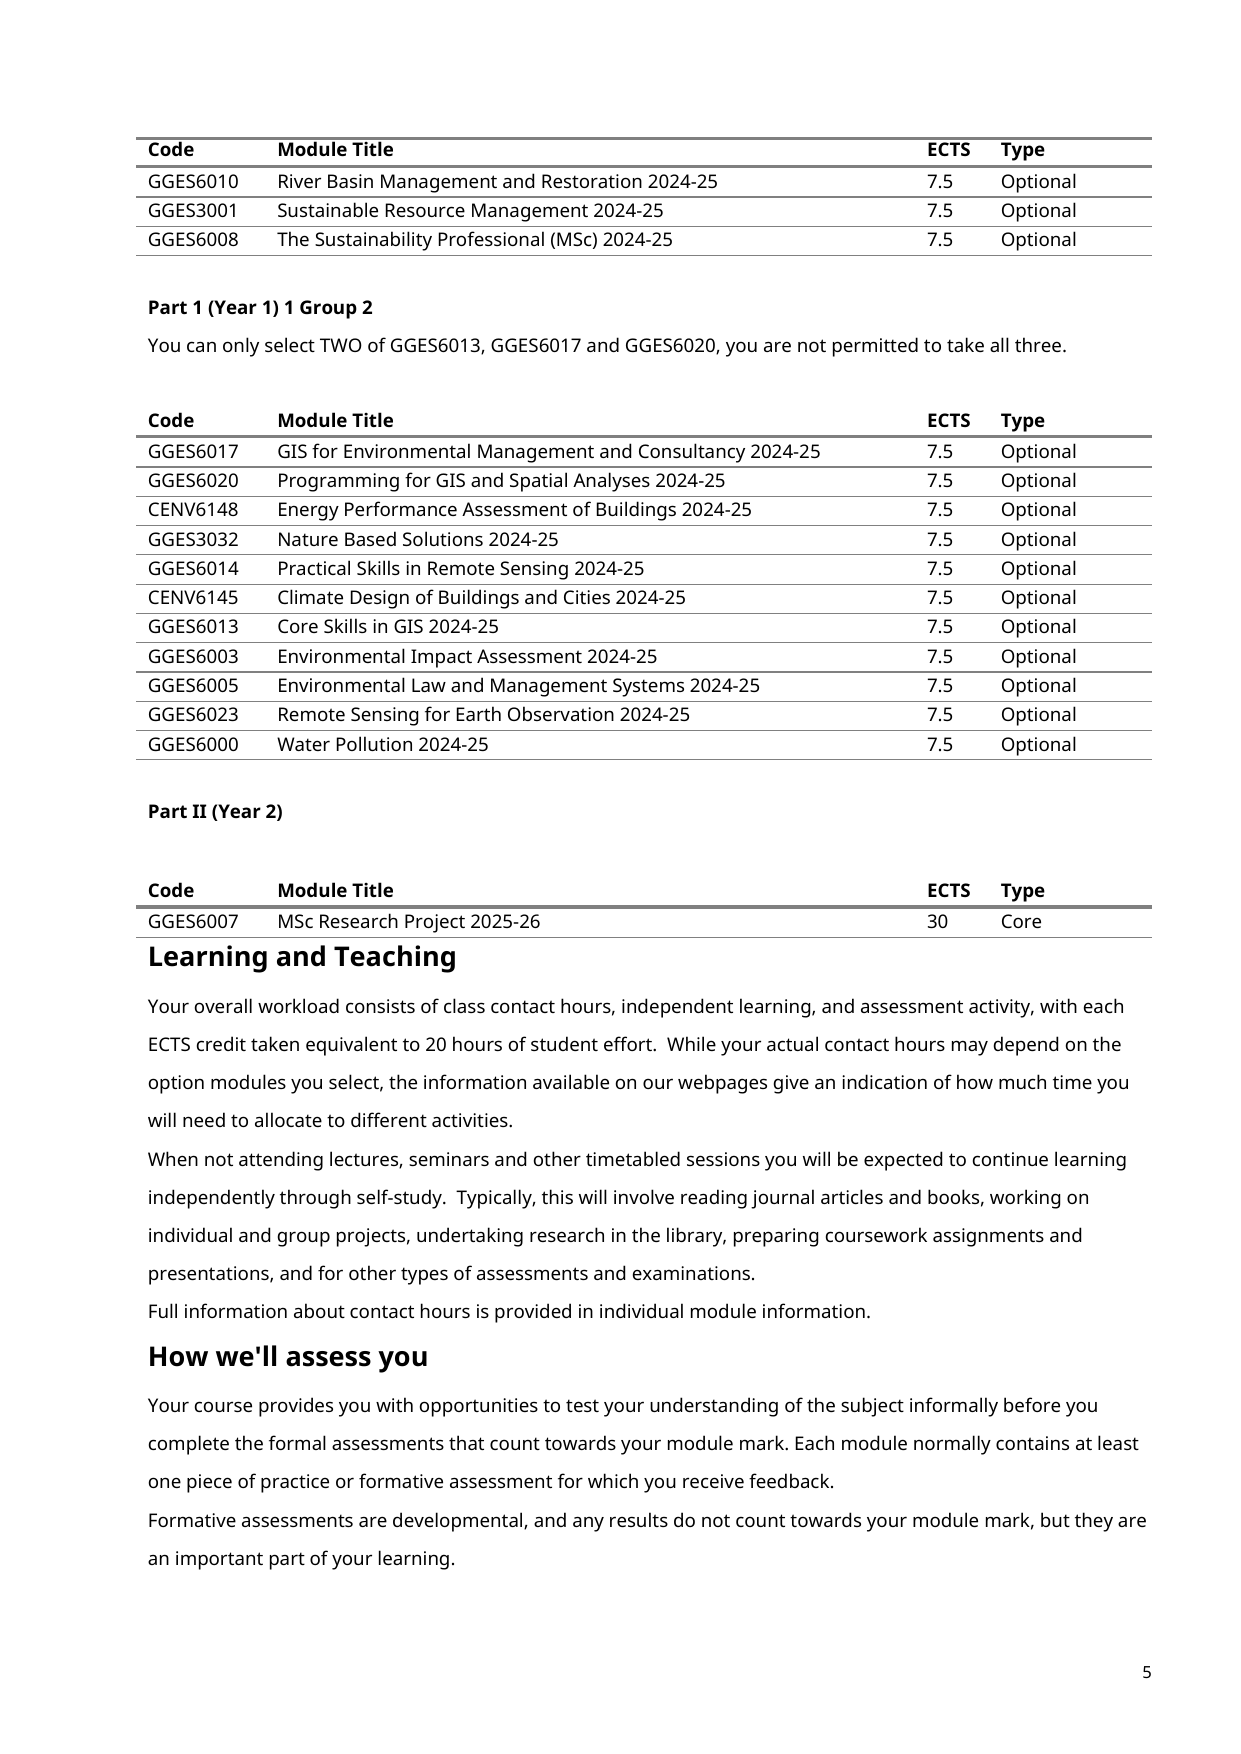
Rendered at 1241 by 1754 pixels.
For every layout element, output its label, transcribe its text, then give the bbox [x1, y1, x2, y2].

table_cell Optional [989, 673, 1152, 701]
table_cell Module Title [266, 407, 916, 435]
table_cell Optional [989, 614, 1152, 642]
text Your course provides you with opportunities to test your understanding of the subject informally before you complete the formal assessments that count towards your module mark. Each module normally contains at least one piece of practice or formative assessment for which you receive feedback. [148, 1392, 1152, 1494]
table_cell Code [136, 407, 266, 435]
table_cell Nature Based Solutions 2024-25 [266, 526, 916, 554]
table_cell 30 [916, 909, 989, 937]
table_cell Part 1 (Year 1) 1 Group 2 You can only select TWO of GGES6013, GGES6017 and GGES6020, you are not permitted to take all three. [136, 256, 1152, 407]
table_cell GIS for Environmental Management and Consultancy 2024-25 [266, 438, 916, 466]
table_cell Optional [989, 526, 1152, 554]
table_cell GGES6017 [136, 438, 266, 466]
table_cell GGES6000 [136, 731, 266, 759]
table_cell GGES6023 [136, 702, 266, 730]
table_cell Part II (Year 2) [136, 760, 1152, 877]
table_cell GGES6020 [136, 468, 266, 496]
table_cell Practical Skills in Remote Sensing 2024-25 [266, 555, 916, 583]
text Your overall workload consists of class contact hours, independent learning, and assessment activity, with each ECTS credit taken equivalent to 20 hours of student effort. While your actual contact hours may depend on the option modules you select, the information available on our webpages give an indication of how much time you will need to allocate to different activities. [148, 993, 1152, 1133]
table_cell Environmental Impact Assessment 2024-25 [266, 643, 916, 671]
table_cell Core [989, 909, 1152, 937]
table_cell 7.5 [916, 438, 989, 466]
table_cell Optional [989, 555, 1152, 583]
table_cell 7.5 [916, 614, 989, 642]
table_cell Optional [989, 227, 1152, 255]
table_cell 7.5 [916, 468, 989, 496]
subtitle Learning and Teaching [148, 938, 1152, 974]
table_cell Code [136, 140, 266, 165]
table_cell 7.5 [916, 673, 989, 701]
table_cell Type [989, 140, 1152, 165]
table_cell Optional [989, 198, 1152, 226]
table_cell Optional [989, 643, 1152, 671]
table_cell 7.5 [916, 702, 989, 730]
table_cell GGES6005 [136, 673, 266, 701]
text Formative assessments are developmental, and any results do not count towards your module mark, but they are an important part of your learning. [148, 1507, 1152, 1571]
table_cell GGES6014 [136, 555, 266, 583]
table_cell Sustainable Resource Management 2024-25 [266, 198, 916, 226]
table_cell MSc Research Project 2025-26 [266, 909, 916, 937]
table_cell GGES6010 [136, 168, 266, 196]
table_cell Optional [989, 168, 1152, 196]
table_cell Remote Sensing for Earth Observation 2024-25 [266, 702, 916, 730]
table_cell CENV6148 [136, 497, 266, 525]
table_cell Module Title [266, 877, 916, 905]
table_cell Optional [989, 731, 1152, 759]
table_cell The Sustainability Professional (MSc) 2024-25 [266, 227, 916, 255]
table_cell 7.5 [916, 731, 989, 759]
table_cell GGES3032 [136, 526, 266, 554]
table_cell ECTS [916, 877, 989, 905]
text Full information about contact hours is provided in individual module information. [148, 1299, 1152, 1324]
text When not attending lectures, seminars and other timetabled sessions you will be expected to continue learning independently through self-study. Typically, this will involve reading journal articles and books, working on individual and group projects, undertaking research in the library, preparing coursework assignments and presentations, and for other types of assessments and examinations. [148, 1146, 1152, 1286]
table_cell 7.5 [916, 227, 989, 255]
table_cell GGES6008 [136, 227, 266, 255]
table_cell 7.5 [916, 555, 989, 583]
table_cell Environmental Law and Management Systems 2024-25 [266, 673, 916, 701]
table_cell Core Skills in GIS 2024-25 [266, 614, 916, 642]
table_cell 7.5 [916, 168, 989, 196]
table_cell Code [136, 877, 266, 905]
table_cell ECTS [916, 140, 989, 165]
subtitle How we'll assess you [148, 1337, 1152, 1374]
table_cell 7.5 [916, 526, 989, 554]
table_cell Module Title [266, 140, 916, 165]
table_cell Type [989, 877, 1152, 905]
table_cell Climate Design of Buildings and Cities 2024-25 [266, 585, 916, 613]
table_cell Optional [989, 585, 1152, 613]
table_cell ECTS [916, 407, 989, 435]
table_cell GGES6013 [136, 614, 266, 642]
table_cell GGES6003 [136, 643, 266, 671]
table_cell River Basin Management and Restoration 2024-25 [266, 168, 916, 196]
table_cell 7.5 [916, 198, 989, 226]
table_cell GGES6007 [136, 909, 266, 937]
table_cell GGES3001 [136, 198, 266, 226]
table_cell 7.5 [916, 585, 989, 613]
table_cell Optional [989, 497, 1152, 525]
table_cell Optional [989, 438, 1152, 466]
table_cell 7.5 [916, 497, 989, 525]
table_cell 7.5 [916, 643, 989, 671]
table_cell Programming for GIS and Spatial Analyses 2024-25 [266, 468, 916, 496]
table_cell Optional [989, 468, 1152, 496]
table_cell Optional [989, 702, 1152, 730]
table_cell Type [989, 407, 1152, 435]
table_cell CENV6145 [136, 585, 266, 613]
table_cell Energy Performance Assessment of Buildings 2024-25 [266, 497, 916, 525]
table_cell Water Pollution 2024-25 [266, 731, 916, 759]
